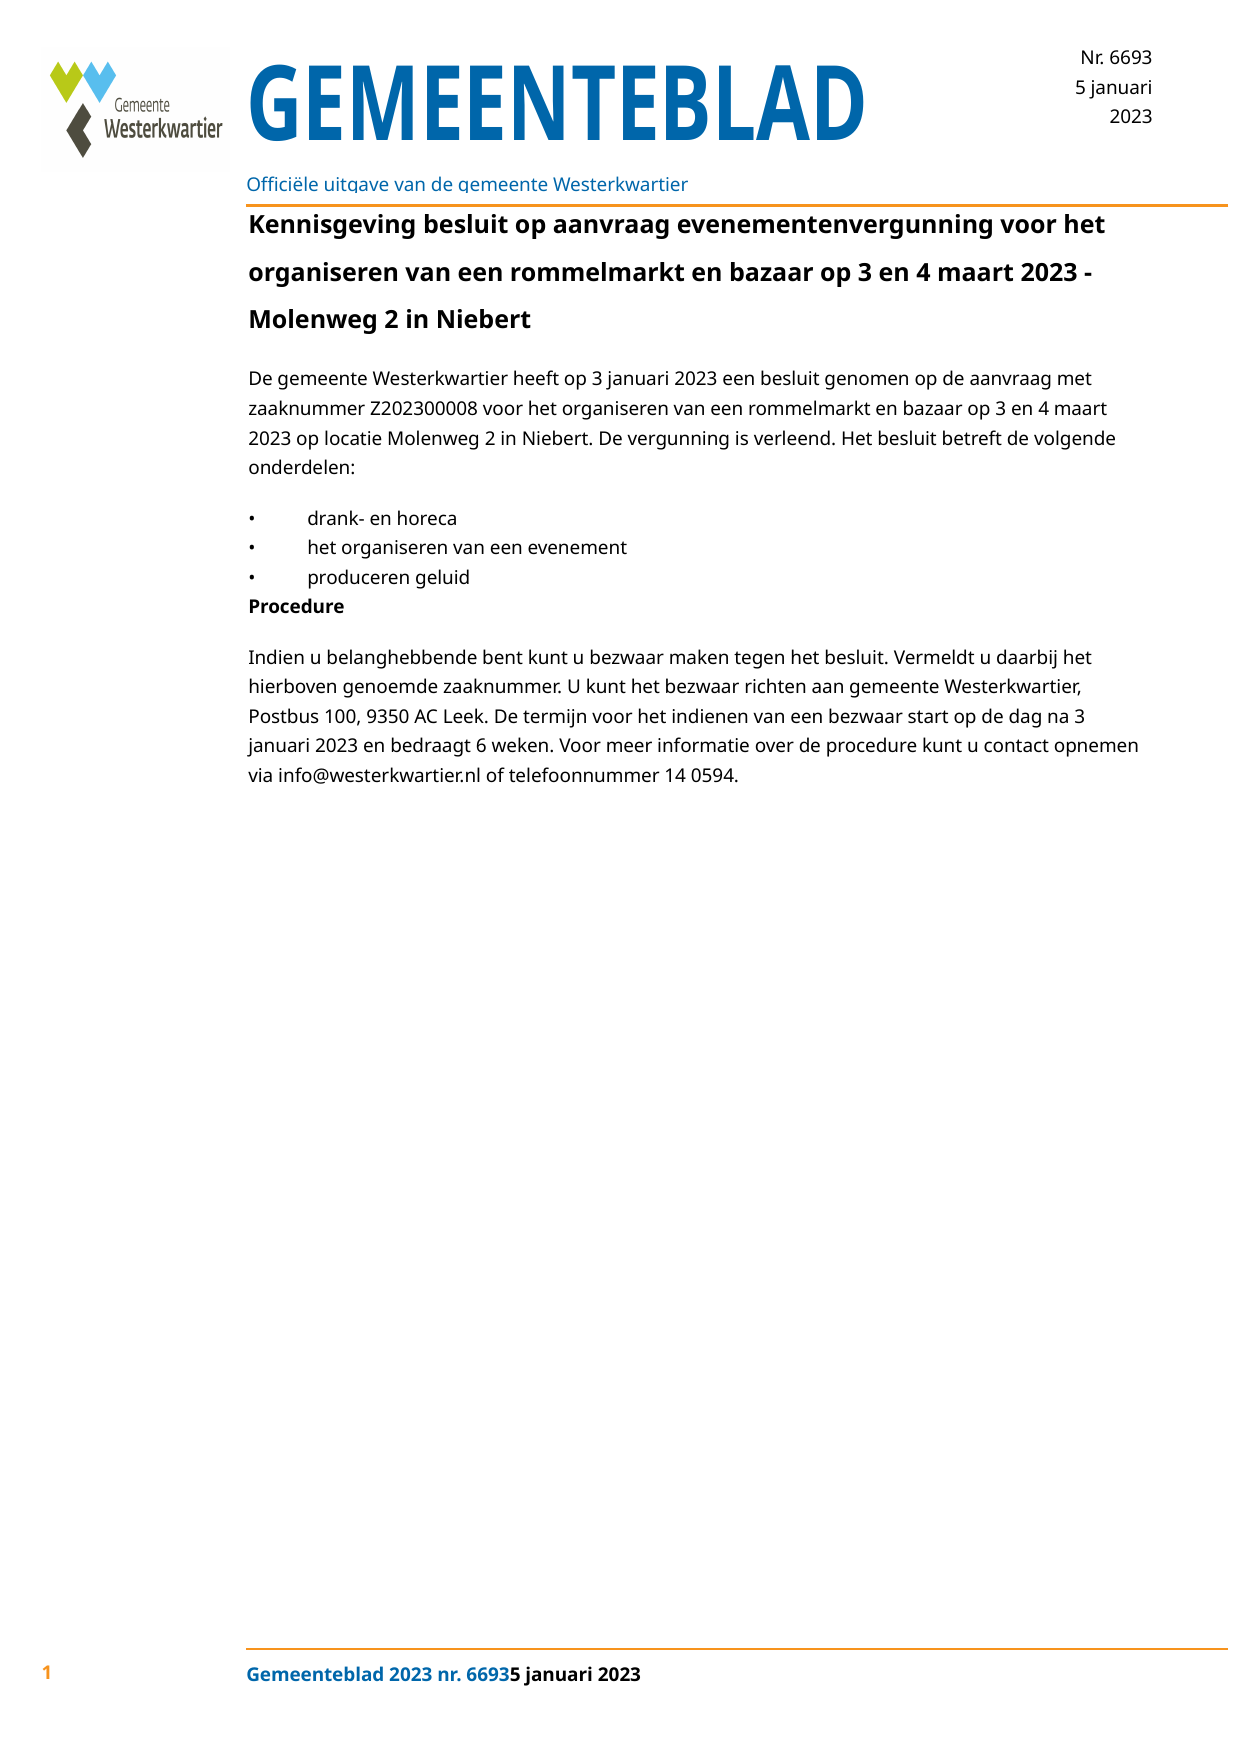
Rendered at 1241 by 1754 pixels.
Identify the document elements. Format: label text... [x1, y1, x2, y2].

text Kennisgeving besluit op aanvraag evenementenvergunning voor het organiseren van een rommelmarkt en bazaar op 3 en 4 maart 2023 - Molenweg 2 in Niebert [248, 207, 1152, 336]
list het organiseren van een evenement [248, 534, 1152, 560]
picture [41, 47, 231, 172]
text Indien u belanghebbende bent kunt u bezwaar maken tegen het besluit. Vermeldt u daarbij het hierboven genoemde zaaknummer. U kunt het bezwaar richten aan gemeente Westerkwartier, Postbus 100, 9350 AC Leek. De termijn voor het indienen van een bezwaar start op de dag na 3 januari 2023 en bedraagt 6 weken. Voor meer informatie over de procedure kunt u contact opnemen via info@westerkwartier.nl of telefoonnummer 14 0594. [248, 644, 1152, 788]
list produceren geluid [248, 564, 1152, 589]
list drank- en horeca [248, 505, 1152, 530]
text De gemeente Westerkwartier heeft op 3 januari 2023 een besluit genomen op de aanvraag met zaaknummer Z202300008 voor het organiseren van een rommelmarkt en bazaar op 3 en 4 maart 2023 op locatie Molenweg 2 in Niebert. De vergunning is verleend. Het besluit betreft de volgende onderdelen: [248, 366, 1152, 480]
text Procedure [248, 593, 1152, 619]
